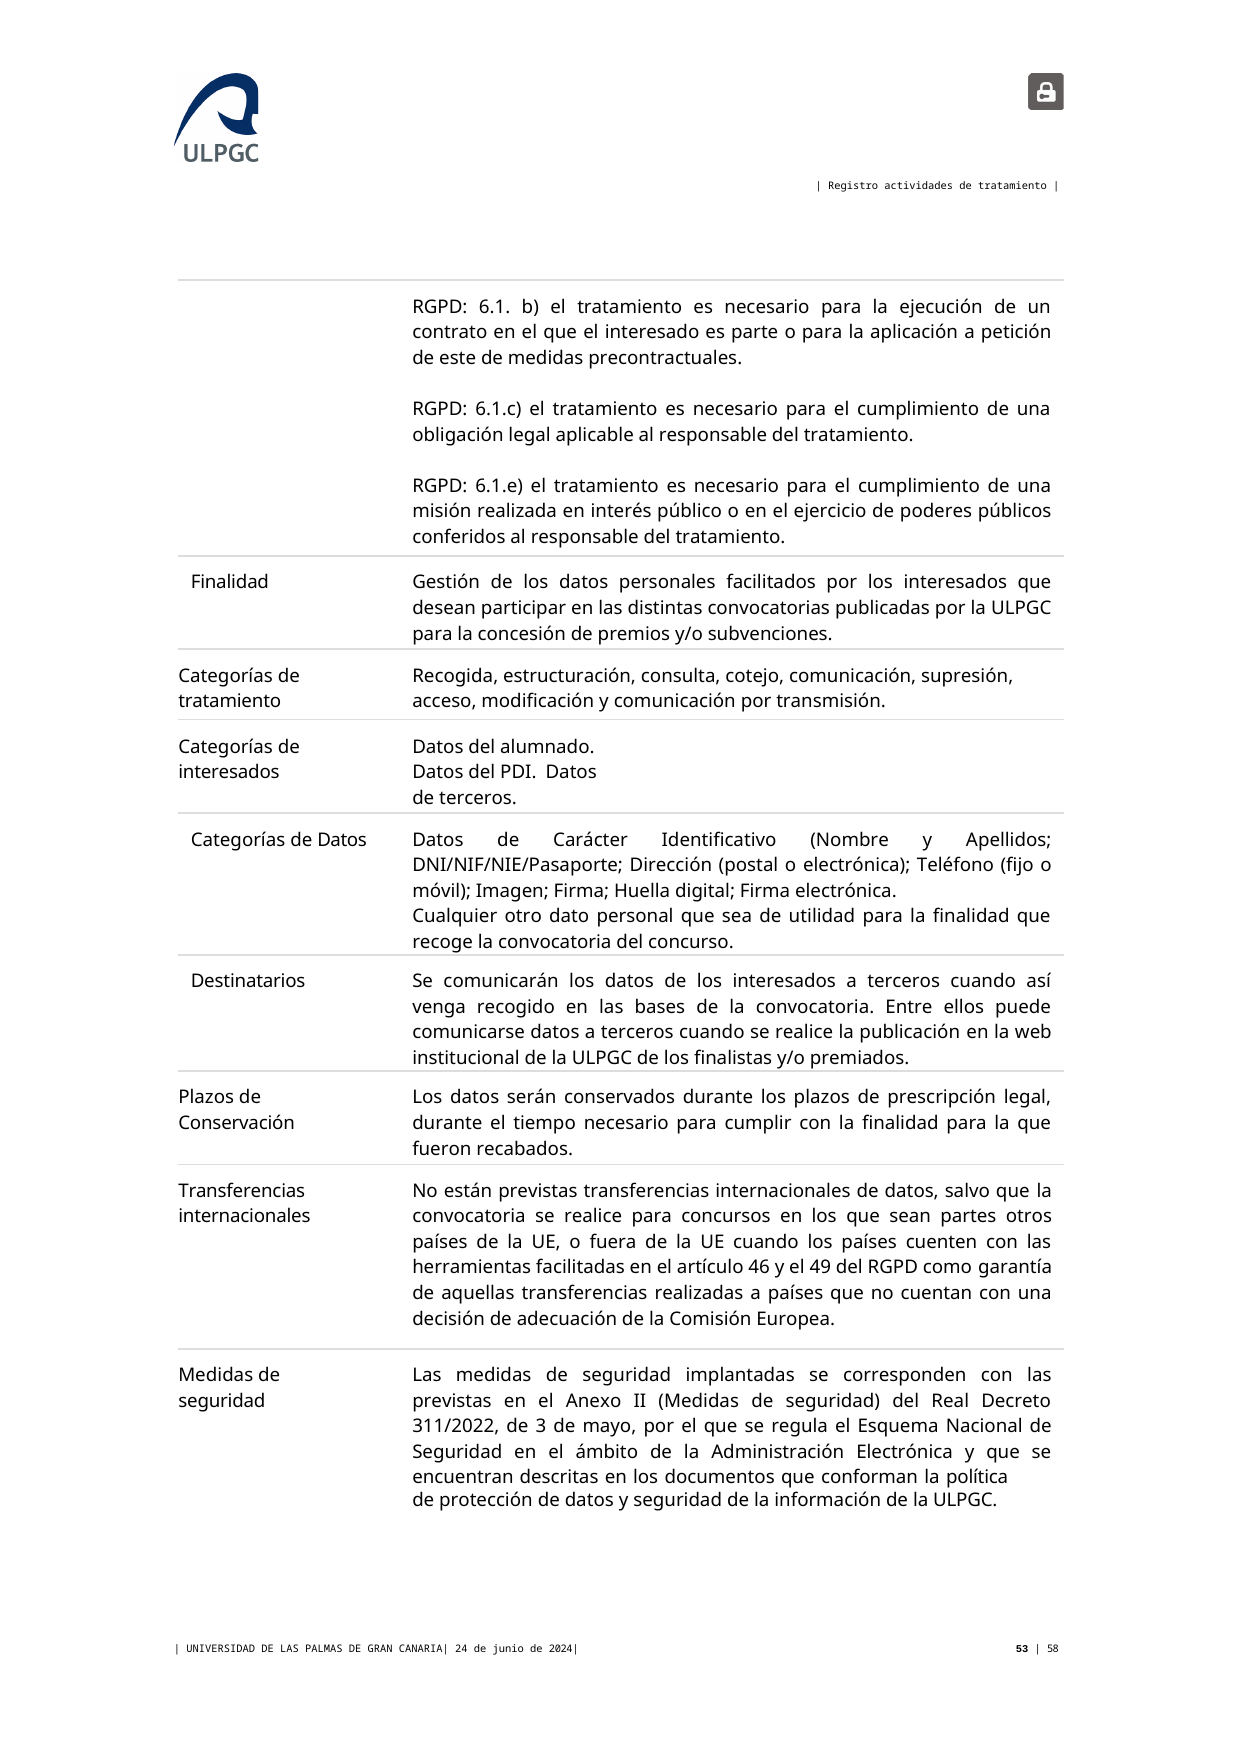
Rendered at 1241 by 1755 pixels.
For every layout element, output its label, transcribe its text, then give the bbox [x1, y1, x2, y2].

table_cell Categorías de Datos [178, 814, 397, 954]
table_cell Medidas de seguridad [178, 1350, 397, 1510]
table_cell Datos de Carácter Identificativo (Nombre y Apellidos; DNI/NIF/NIE/Pasaporte; Dirección (postal o electrónica); Teléfono (fijo o móvil); Imagen; Firma; Huella digital; Firma electrónica. Cualquier otro dato personal que sea de utilidad para la finalidad que recoge la convocatoria del concurso. [397, 814, 1064, 954]
table_cell Las medidas de seguridad implantadas se corresponden con las previstas en el Anexo II (Medidas de seguridad) del Real Decreto 311/2022, de 3 de mayo, por el que se regula el Esquema Nacional de Seguridad en el ámbito de la Administración Electrónica y que se encuentran descritas en los documentos que conforman la política de protección de datos y seguridad de la información de la ULPGC. [397, 1350, 1064, 1510]
table_cell Se comunicarán los datos de los interesados a terceros cuando así venga recogido en las bases de la convocatoria. Entre ellos puede comunicarse datos a terceros cuando se realice la publicación en la web institucional de la ULPGC de los finalistas y/o premiados. [397, 956, 1064, 1070]
table_cell Los datos serán conservados durante los plazos de prescripción legal, durante el tiempo necesario para cumplir con la finalidad para la que fueron recabados. [397, 1072, 1064, 1163]
table_header RGPD: 6.1. b) el tratamiento es necesario para la ejecución de un contrato en el que el interesado es parte o para la aplicación a petición de este de medidas precontractuales. RGPD: 6.1.c) el tratamiento es necesario para el cumplimiento de una obligación legal aplicable al responsable del tratamiento. RGPD: 6.1.e) el tratamiento es necesario para el cumplimiento de una misión realizada en interés público o en el ejercicio de poderes públicos conferidos al responsable del tratamiento. [397, 281, 1064, 555]
table_cell Transferencias internacionales [178, 1165, 397, 1348]
table_cell Categorías de tratamiento [178, 650, 397, 719]
table_cell Categorías de interesados [178, 720, 397, 812]
table_header [178, 281, 397, 555]
table_cell No están previstas transferencias internacionales de datos, salvo que la convocatoria se realice para concursos en los que sean partes otros países de la UE, o fuera de la UE cuando los países cuenten con las herramientas facilitadas en el artículo 46 y el 49 del RGPD como garantía de aquellas transferencias realizadas a países que no cuentan con una decisión de adecuación de la Comisión Europea. [397, 1165, 1064, 1348]
table_cell Finalidad [178, 557, 397, 648]
table_cell Destinatarios [178, 956, 397, 1070]
table_cell Recogida, estructuración, consulta, cotejo, comunicación, supresión, acceso, modificación y comunicación por transmisión. [397, 650, 1064, 719]
table_cell Gestión de los datos personales facilitados por los interesados que desean participar en las distintas convocatorias publicadas por la ULPGC para la concesión de premios y/o subvenciones. [397, 557, 1064, 648]
table_cell Plazos de Conservación [178, 1072, 397, 1163]
table_cell Datos del alumnado. Datos del PDI. Datos de terceros. [397, 720, 1064, 812]
